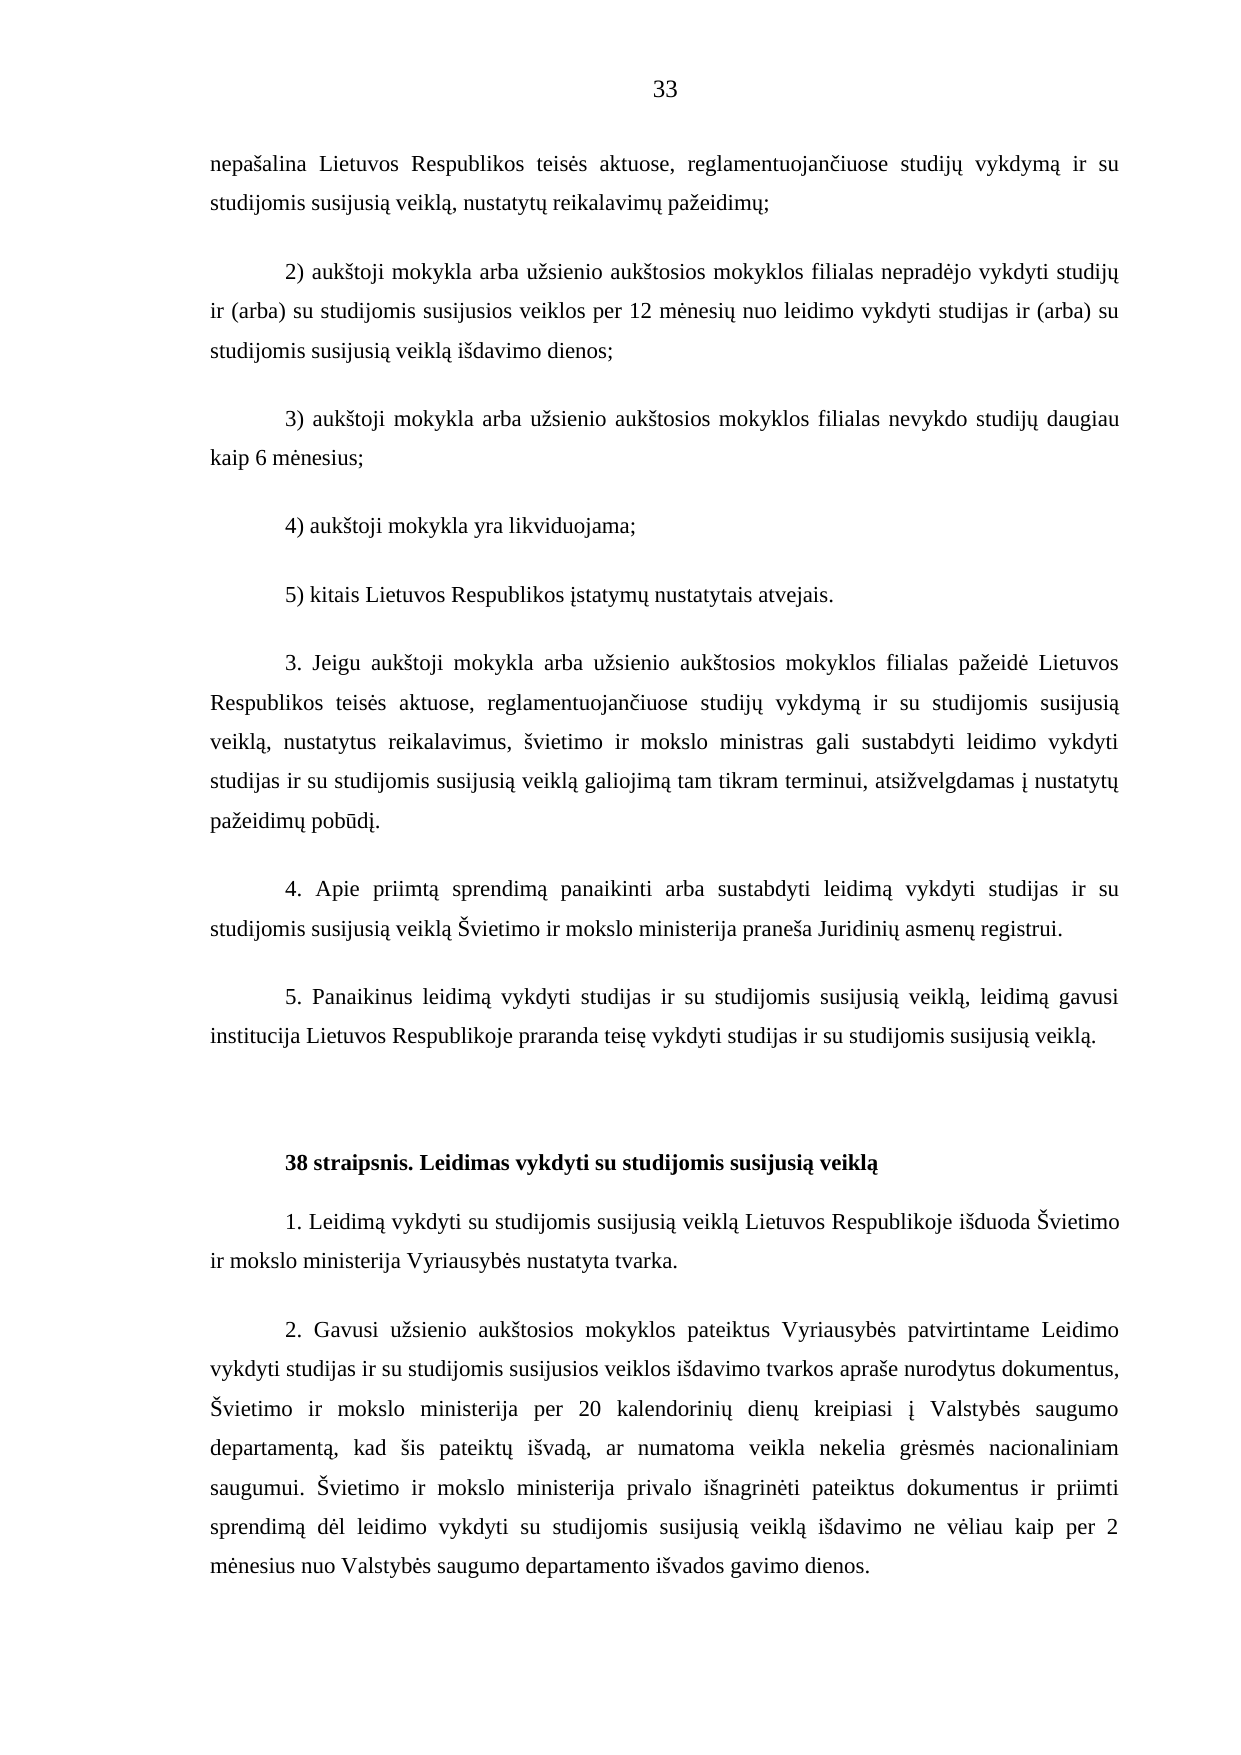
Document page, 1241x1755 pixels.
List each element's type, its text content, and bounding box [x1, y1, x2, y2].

text 4. Apie priimtą sprendimą panaikinti arba sustabdyti leidimą vykdyti studijas ir su studijomis susijusią veiklą Švietimo ir mokslo ministerija praneša Juridinių asmenų registrui. [210, 875, 1120, 941]
text 5) kitais Lietuvos Respublikos įstatymų nustatytais atvejais. [210, 581, 1120, 607]
text nepašalina Lietuvos Respublikos teisės aktuose, reglamentuojančiuose studijų vykdymą ir su studijomis susijusią veiklą, nustatytų reikalavimų pažeidimų; [210, 150, 1120, 216]
text 1. Leidimą vykdyti su studijomis susijusią veiklą Lietuvos Respublikoje išduoda Švietimo ir mokslo ministerija Vyriausybės nustatyta tvarka. [210, 1208, 1120, 1274]
text 38 straipsnis. Leidimas vykdyti su studijomis susijusią veiklą [210, 1149, 1120, 1176]
text 3) aukštoji mokykla arba užsienio aukštosios mokyklos filialas nevykdo studijų daugiau kaip 6 mėnesius; [210, 405, 1120, 471]
text 2. Gavusi užsienio aukštosios mokyklos pateiktus Vyriausybės patvirtintame Leidimo vykdyti studijas ir su studijomis susijusios veiklos išdavimo tvarkos apraše nurodytus dokumentus, Švietimo ir mokslo ministerija per 20 kalendorinių dienų kreipiasi į Valstybės saugumo departamentą, kad šis pateiktų išvadą, ar numatoma veikla nekelia grėsmės nacionaliniam saugumui. Švietimo ir mokslo ministerija privalo išnagrinėti pateiktus dokumentus ir priimti sprendimą dėl leidimo vykdyti su studijomis susijusią veiklą išdavimo ne vėliau kaip per 2 mėnesius nuo Valstybės saugumo departamento išvados gavimo dienos. [210, 1316, 1120, 1579]
text 3. Jeigu aukštoji mokykla arba užsienio aukštosios mokyklos filialas pažeidė Lietuvos Respublikos teisės aktuose, reglamentuojančiuose studijų vykdymą ir su studijomis susijusią veiklą, nustatytus reikalavimus, švietimo ir mokslo ministras gali sustabdyti leidimo vykdyti studijas ir su studijomis susijusią veiklą galiojimą tam tikram terminui, atsižvelgdamas į nustatytų pažeidimų pobūdį. [210, 649, 1120, 833]
text 4) aukštoji mokykla yra likviduojama; [210, 513, 1120, 539]
text 5. Panaikinus leidimą vykdyti studijas ir su studijomis susijusią veiklą, leidimą gavusi institucija Lietuvos Respublikoje praranda teisę vykdyti studijas ir su studijomis susijusią veiklą. [210, 983, 1120, 1049]
text 2) aukštoji mokykla arba užsienio aukštosios mokyklos filialas nepradėjo vykdyti studijų ir (arba) su studijomis susijusios veiklos per 12 mėnesių nuo leidimo vykdyti studijas ir (arba) su studijomis susijusią veiklą išdavimo dienos; [210, 258, 1120, 363]
